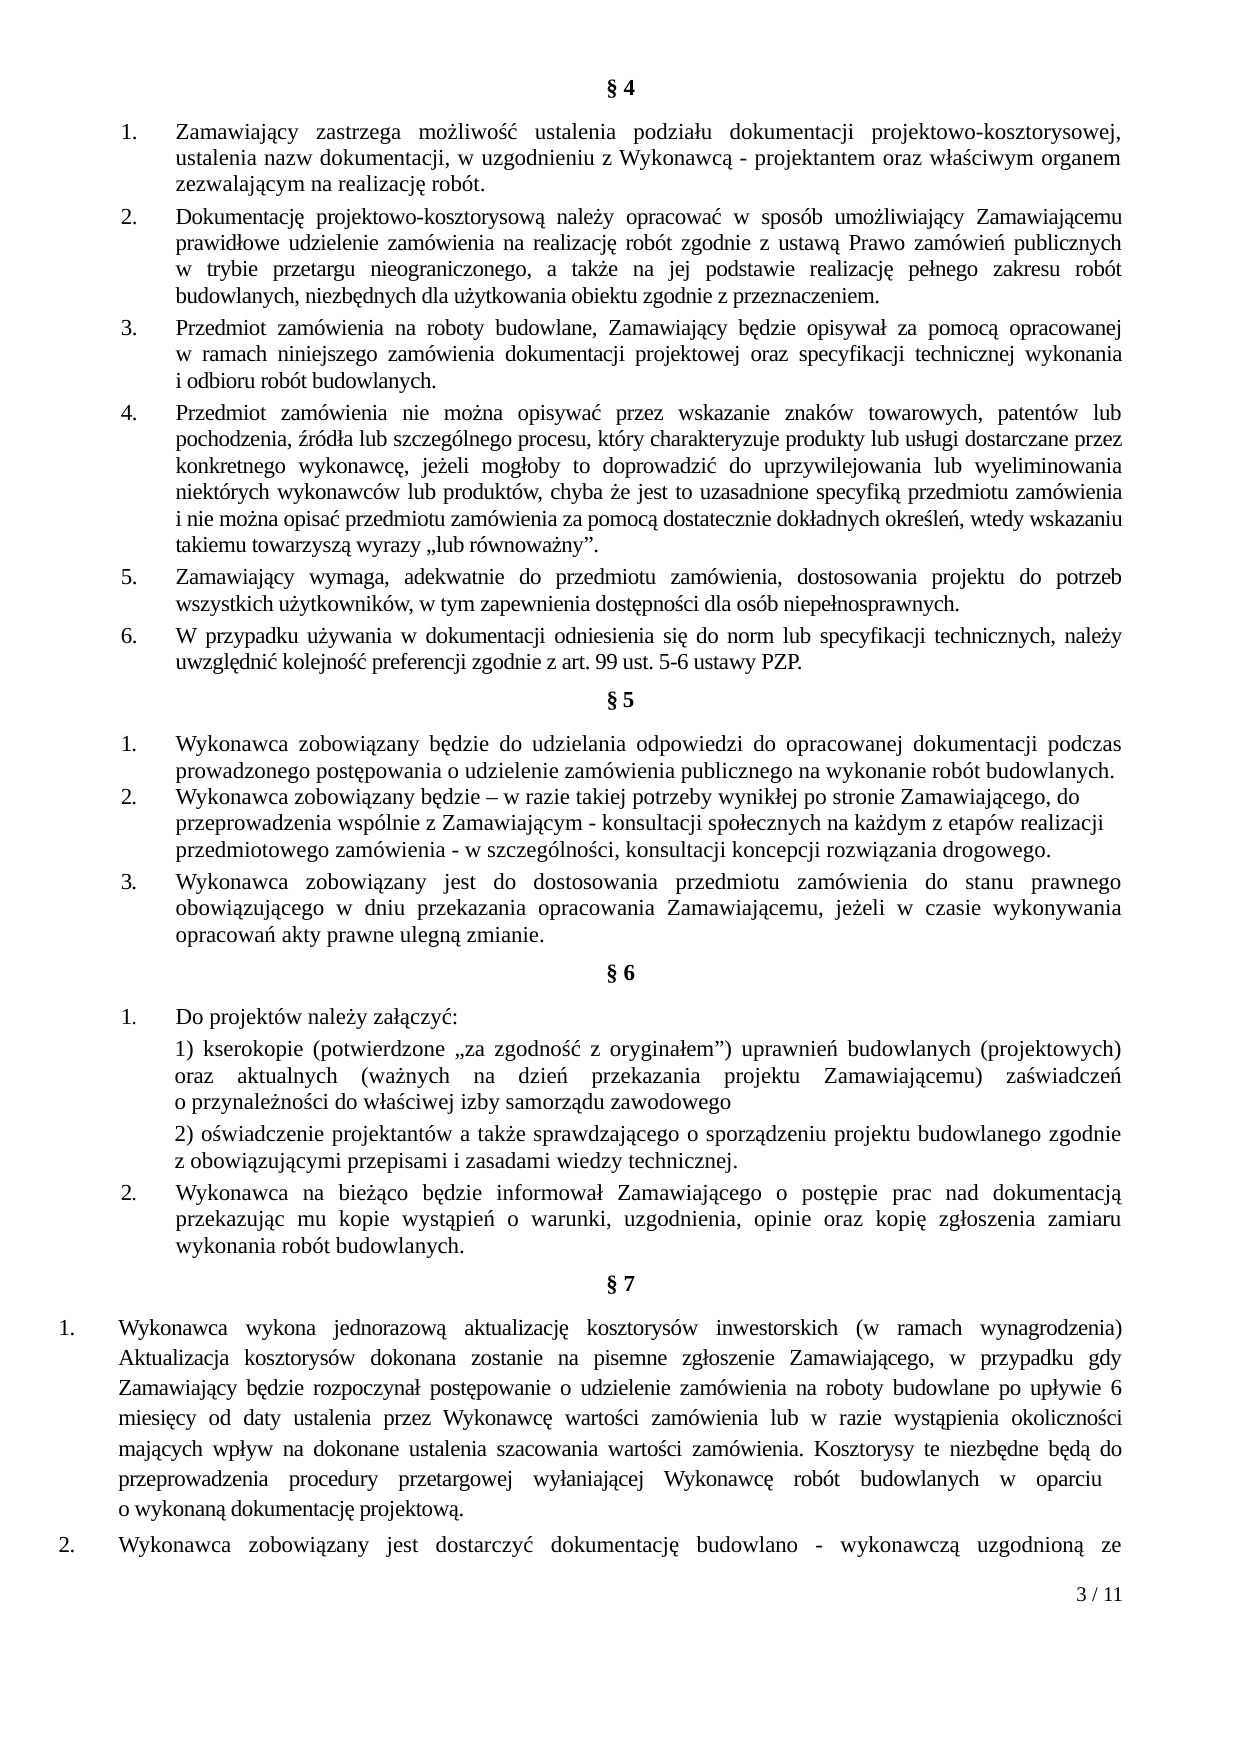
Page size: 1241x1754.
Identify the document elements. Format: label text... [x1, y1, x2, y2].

text § 5 [118, 686, 1123, 713]
list Wykonawca zobowiązany jest dostarczyć dokumentację budowlano - wykonawczą uzgodnioną ze [58, 1531, 1123, 1558]
list Dokumentację projektowo-kosztorysową należy opracować w sposób umożliwiający Zamawiającemu prawidłowe udzielenie zamówienia na realizację robót zgodnie z ustawą Prawo zamówień publicznych w trybie przetargu nieograniczonego, a także na jej podstawie realizację pełnego zakresu robót budowlanych, niezbędnych dla użytkowania obiektu zgodnie z przeznaczeniem. [121, 203, 1123, 308]
text 2) oświadczenie projektantów a także sprawdzającego o sporządzeniu projektu budowlanego zgodnie z obowiązującymi przepisami i zasadami wiedzy technicznej. [174, 1120, 1123, 1173]
text § 4 [118, 74, 1123, 100]
list Wykonawca zobowiązany będzie – w razie takiej potrzeby wynikłej po stronie Zamawiającego, do przeprowadzenia wspólnie z Zamawiającym - konsultacji społecznych na każdym z etapów realizacji przedmiotowego zamówienia - w szczególności, konsultacji koncepcji rozwiązania drogowego. [121, 783, 1123, 862]
list Wykonawca wykona jednorazową aktualizację kosztorysów inwestorskich (w ramach wynagrodzenia) Aktualizacja kosztorysów dokonana zostanie na pisemne zgłoszenie Zamawiającego, w przypadku gdy Zamawiający będzie rozpoczynał postępowanie o udzielenie zamówienia na roboty budowlane po upływie 6 miesięcy od daty ustalenia przez Wykonawcę wartości zamówienia lub w razie wystąpienia okoliczności mających wpływ na dokonane ustalenia szacowania wartości zamówienia. Kosztorysy te niezbędne będą do przeprowadzenia procedury przetargowej wyłaniającej Wykonawcę robót budowlanych w oparciu o wykonaną dokumentację projektową. [58, 1314, 1123, 1521]
text § 6 [118, 959, 1123, 985]
list Przedmiot zamówienia nie można opisywać przez wskazanie znaków towarowych, patentów lub pochodzenia, źródła lub szczególnego procesu, który charakteryzuje produkty lub usługi dostarczane przez konkretnego wykonawcę, jeżeli mogłoby to doprowadzić do uprzywilejowania lub wyeliminowania niektórych wykonawców lub produktów, chyba że jest to uzasadnione specyfiką przedmiotu zamówienia i nie można opisać przedmiotu zamówienia za pomocą dostatecznie dokładnych określeń, wtedy wskazaniu takiemu towarzyszą wyrazy „lub równoważny”. [121, 399, 1123, 557]
list Wykonawca zobowiązany będzie do udzielania odpowiedzi do opracowanej dokumentacji podczas prowadzonego postępowania o udzielenie zamówienia publicznego na wykonanie robót budowlanych. [121, 730, 1123, 783]
list Wykonawca na bieżąco będzie informował Zamawiającego o postępie prac nad dokumentacją przekazując mu kopie wystąpień o warunki, uzgodnienia, opinie oraz kopię zgłoszenia zamiaru wykonania robót budowlanych. [121, 1179, 1123, 1258]
list Zamawiający wymaga, adekwatnie do przedmiotu zamówienia, dostosowania projektu do potrzeb wszystkich użytkowników, w tym zapewnienia dostępności dla osób niepełnosprawnych. [121, 563, 1123, 616]
list Wykonawca zobowiązany jest do dostosowania przedmiotu zamówienia do stanu prawnego obowiązującego w dniu przekazania opracowania Zamawiającemu, jeżeli w czasie wykonywania opracowań akty prawne ulegną zmianie. [121, 868, 1123, 947]
list Zamawiający zastrzega możliwość ustalenia podziału dokumentacji projektowo-kosztorysowej, ustalenia nazw dokumentacji, w uzgodnieniu z Wykonawcą - projektantem oraz właściwym organem zezwalającym na realizację robót. [121, 118, 1123, 197]
text 1) kserokopie (potwierdzone „za zgodność z oryginałem”) uprawnień budowlanych (projektowych) oraz aktualnych (ważnych na dzień przekazania projektu Zamawiającemu) zaświadczeń o przynależności do właściwej izby samorządu zawodowego [174, 1035, 1123, 1114]
list Przedmiot zamówienia na roboty budowlane, Zamawiający będzie opisywał za pomocą opracowanej w ramach niniejszego zamówienia dokumentacji projektowej oraz specyfikacji technicznej wykonania i odbioru robót budowlanych. [121, 314, 1123, 393]
list W przypadku używania w dokumentacji odniesienia się do norm lub specyfikacji technicznych, należy uwzględnić kolejność preferencji zgodnie z art. 99 ust. 5-6 ustawy PZP. [121, 622, 1123, 674]
list Do projektów należy załączyć: [121, 1003, 1123, 1029]
text § 7 [118, 1270, 1123, 1296]
